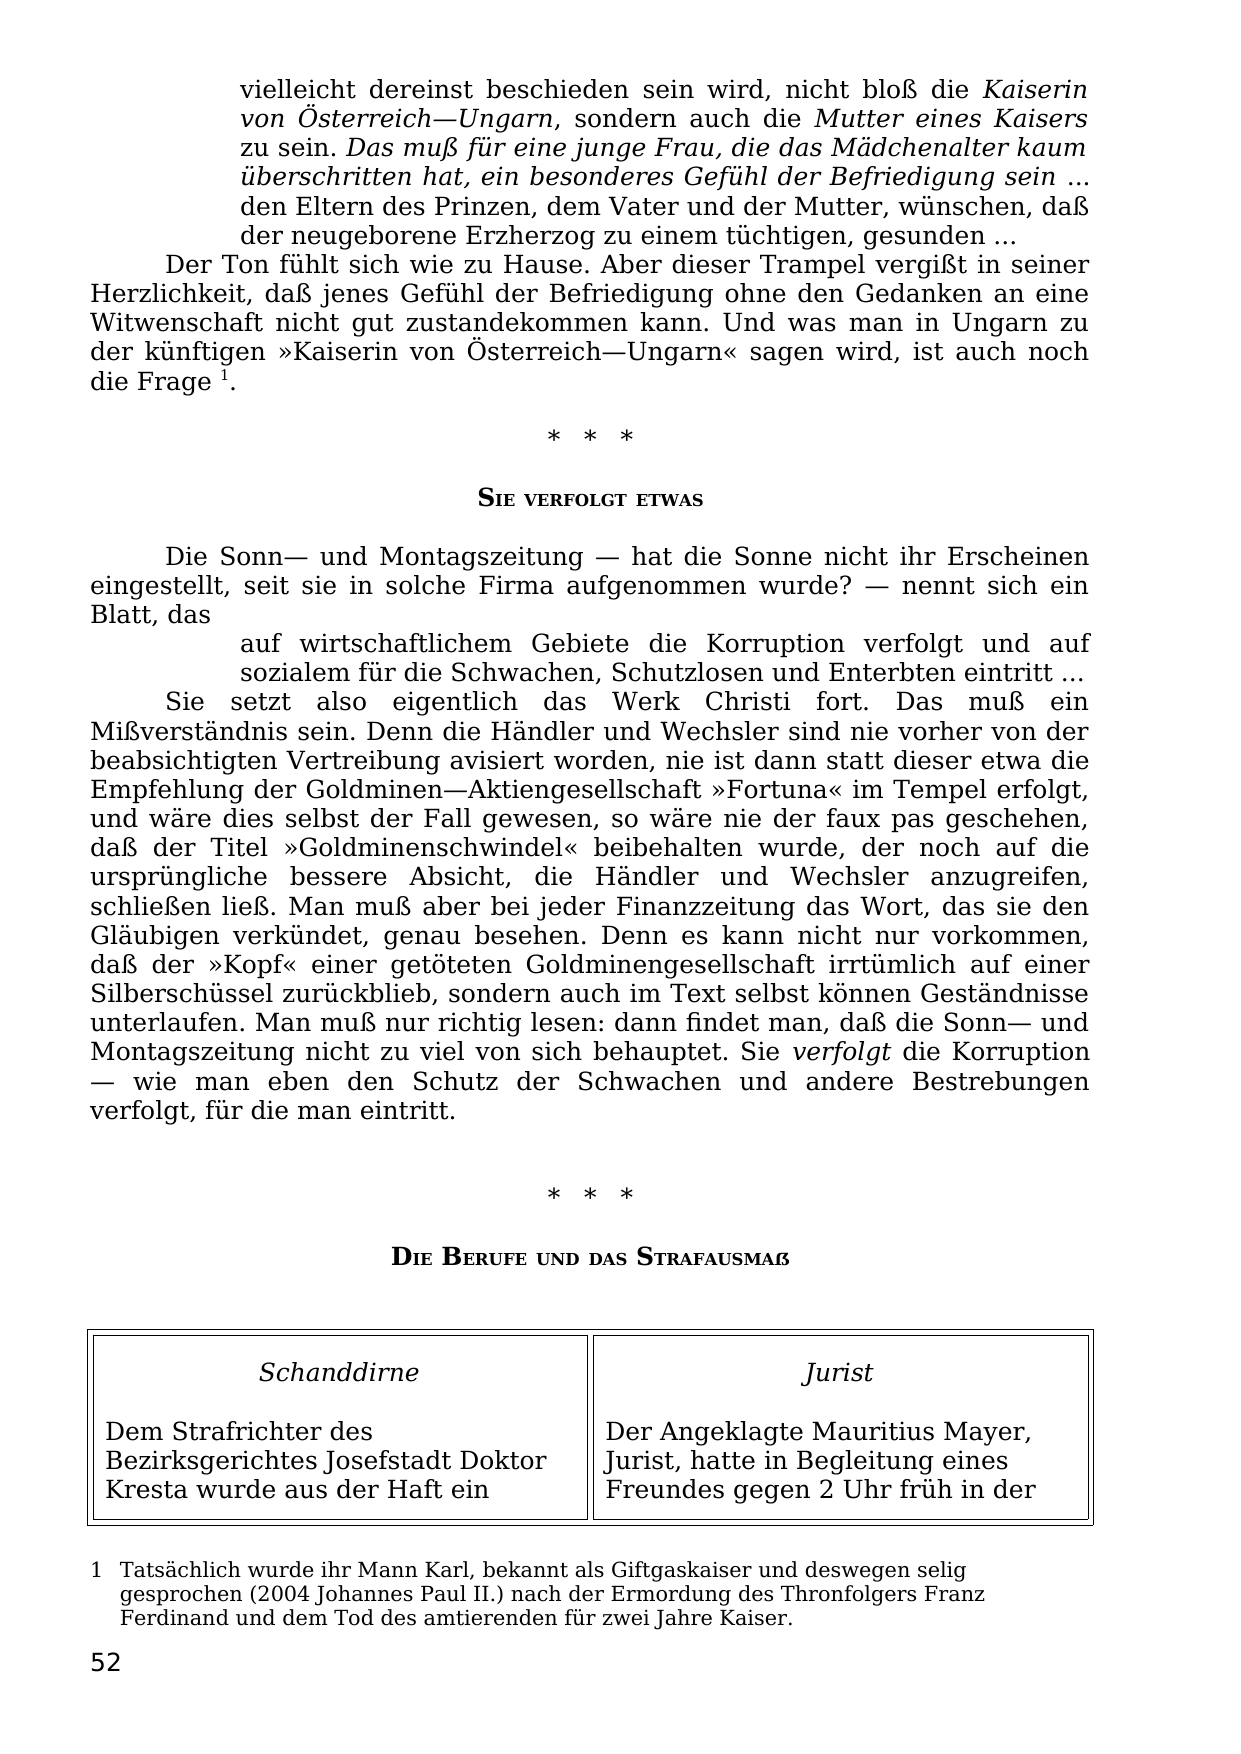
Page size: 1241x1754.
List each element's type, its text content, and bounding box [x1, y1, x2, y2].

text Der Ton fühlt sich wie zu Hause. Aber dieser Trampel vergißt in seiner Herzlichkeit, daß jenes Gefühl der Befriedigung ohne den Gedanken an eine Witwenschaft nicht gut zustandekommen kann. Und was man in Ungarn zu der künftigen »Kaiserin von Österreich—Ungarn« sagen wird, ist auch noch die Frage . [90, 250, 1091, 396]
text * * * [90, 1183, 1091, 1212]
text * * * [90, 425, 1091, 454]
text Die Sonn— und Montagszeitung — hat die Sonne nicht ihr Erscheinen eingestellt, seit sie in solche Firma aufgenommen wurde? — nennt sich ein Blatt, das [90, 542, 1091, 629]
text vielleicht dereinst beschieden sein wird, nicht bloß die Kaiserin von Österreich—Ungarn, sondern auch die Mutter eines Kaisers zu sein. Das muß für eine junge Frau, die das Mädchenalter kaum überschritten hat, ein besonderes Gefühl der Befriedigung sein ... den Eltern des Prinzen, dem Vater und der Mutter, wünschen, daß der neugeborene Erzherzog zu einem tüchtigen, gesunden ... [240, 75, 1091, 250]
table_header Schanddirne Dem Strafrichter des Bezirksgerichtes Josefstadt Doktor Kresta wurde aus der Haft ein [90, 1330, 590, 1519]
text Tatsächlich wurde ihr Mann Karl, bekannt als Giftgaskaiser und deswegen selig gesprochen (2004 Johannes Paul II.) nach der Ermordung des Thronfolgers Franz Ferdinand und dem Tod des amtierenden für zwei Jahre Kaiser. [90, 1558, 1091, 1631]
text Die Berufe und das Strafausmaß [90, 1212, 1091, 1271]
text Sie setzt also eigentlich das Werk Christi fort. Das muß ein Mißverständnis sein. Denn die Händler und Wechsler sind nie vorher von der beabsichtigten Vertreibung avisiert worden, nie ist dann statt dieser etwa die Empfehlung der Goldminen—Aktiengesellschaft »Fortuna« im Tempel erfolgt, und wäre dies selbst der Fall gewesen, so wäre nie der faux pas geschehen, daß der Titel »Goldminenschwindel« beibehalten wurde, der noch auf die ursprüngliche bessere Absicht, die Händler und Wechsler anzugreifen, schließen ließ. Man muß aber bei jeder Finanzzeitung das Wort, das sie den Gläubigen verkündet, genau besehen. Denn es kann nicht nur vorkommen, daß der »Kopf« einer getöteten Goldminengesellschaft irrtümlich auf einer Silberschüssel zurückblieb, sondern auch im Text selbst können Geständnisse unterlaufen. Man muß nur richtig lesen: dann findet man, daß die Sonn— und Montagszeitung nicht zu viel von sich behauptet. Sie verfolgt die Korruption — wie man eben den Schutz der Schwachen und andere Bestrebungen verfolgt, für die man eintritt. [90, 687, 1091, 1125]
text auf wirtschaftlichem Gebiete die Korruption verfolgt und auf sozialem für die Schwachen, Schutzlosen und Enterbten eintritt ... [240, 629, 1091, 687]
table_header Jurist Der Angeklagte Mauritius Mayer, Jurist, hatte in Begleitung eines Freundes gegen 2 Uhr früh in der [590, 1330, 1091, 1519]
text Sie verfolgt etwas [90, 454, 1091, 512]
